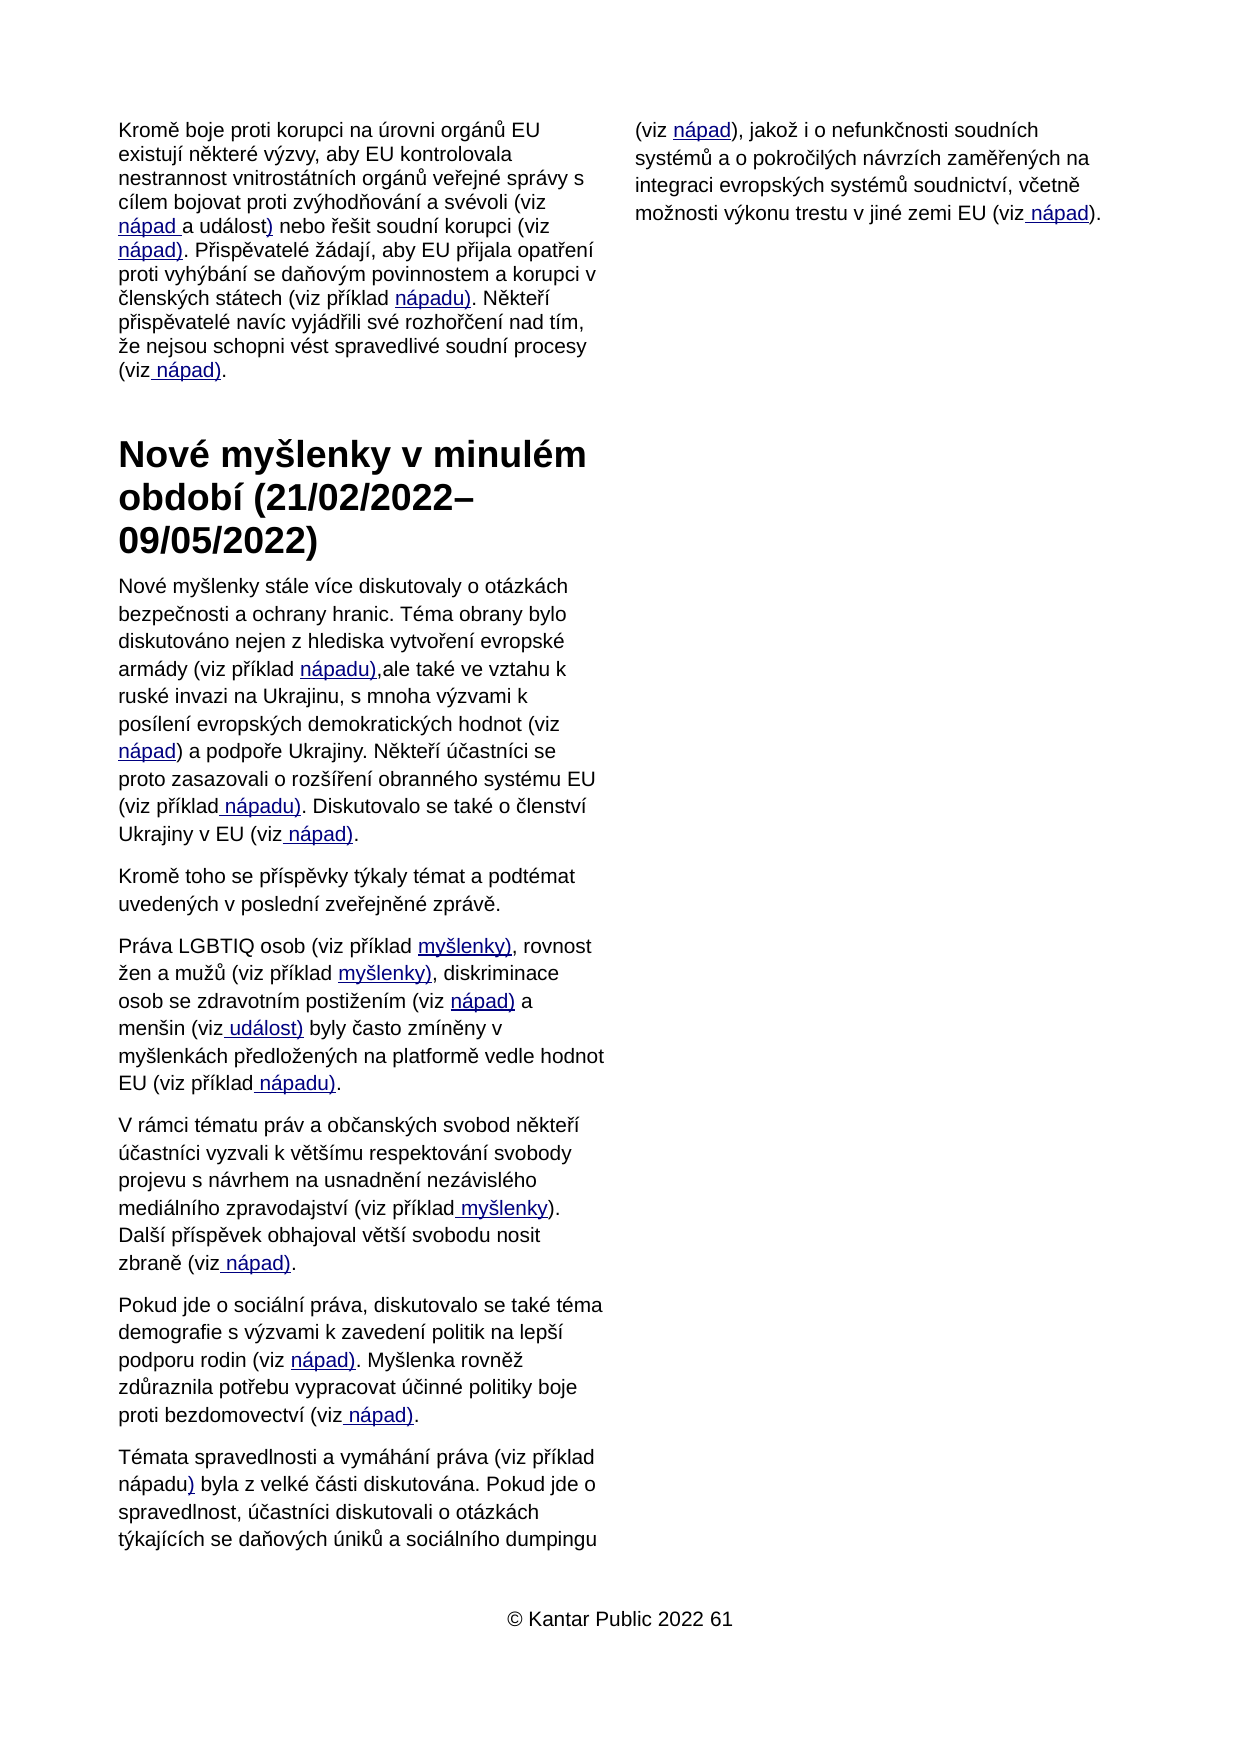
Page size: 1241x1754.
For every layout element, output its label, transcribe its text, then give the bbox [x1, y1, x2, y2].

text Nové myšlenky stále více diskutovaly o otázkách bezpečnosti a ochrany hranic. Téma obrany bylo diskutováno nejen z hlediska vytvoření evropské armády (viz příklad nápadu),ale také ve vztahu k ruské invazi na Ukrajinu, s mnoha výzvami k posílení evropských demokratických hodnot (viz nápad) a podpoře Ukrajiny. Někteří účastníci se proto zasazovali o rozšíření obranného systému EU (viz příklad nápadu). Diskutovalo se také o členství Ukrajiny v EU (viz nápad). [118, 574, 605, 846]
text Práva LGBTIQ osob (viz příklad myšlenky), rovnost žen a mužů (viz příklad myšlenky), diskriminace osob se zdravotním postižením (viz nápad) a menšin (viz událost) byly často zmíněny v myšlenkách předložených na platformě vedle hodnot EU (viz příklad nápadu). [118, 933, 605, 1095]
text Kromě boje proti korupci na úrovni orgánů EU existují některé výzvy, aby EU kontrolovala nestrannost vnitrostátních orgánů veřejné správy s cílem bojovat proti zvýhodňování a svévoli (viz nápad a událost) nebo řešit soudní korupci (viz nápad). Přispěvatelé žádají, aby EU přijala opatření proti vyhýbání se daňovým povinnostem a korupci v členských státech (viz příklad nápadu). Někteří přispěvatelé navíc vyjádřili své rozhořčení nad tím, že nejsou schopni vést spravedlivé soudní procesy (viz nápad). [118, 118, 605, 382]
text Kromě toho se příspěvky týkaly témat a podtémat uvedených v poslední zveřejněné zprávě. [118, 864, 605, 915]
text Témata spravedlnosti a vymáhání práva (viz příklad nápadu) byla z velké části diskutována. Pokud jde o spravedlnost, účastníci diskutovali o otázkách týkajících se daňových úniků a sociálního dumpingu [118, 1445, 605, 1551]
text V rámci tématu práv a občanských svobod někteří účastníci vyzvali k většímu respektování svobody projevu s návrhem na usnadnění nezávislého mediálního zpravodajství (viz příklad myšlenky). Další příspěvek obhajoval větší svobodu nosit zbraně (viz nápad). [118, 1113, 605, 1274]
subtitle Nové myšlenky v minulém období (21/02/2022–09/05/2022) [118, 432, 605, 562]
text Pokud jde o sociální práva, diskutovalo se také téma demografie s výzvami k zavedení politik na lepší podporu rodin (viz nápad). Myšlenka rovněž zdůraznila potřebu vypracovat účinné politiky boje proti bezdomovectví (viz nápad). [118, 1293, 605, 1427]
text (viz nápad), jakož i o nefunkčnosti soudních systémů a o pokročilých návrzích zaměřených na integraci evropských systémů soudnictví, včetně možnosti výkonu trestu v jiné zemi EU (viz nápad). [635, 118, 1122, 224]
